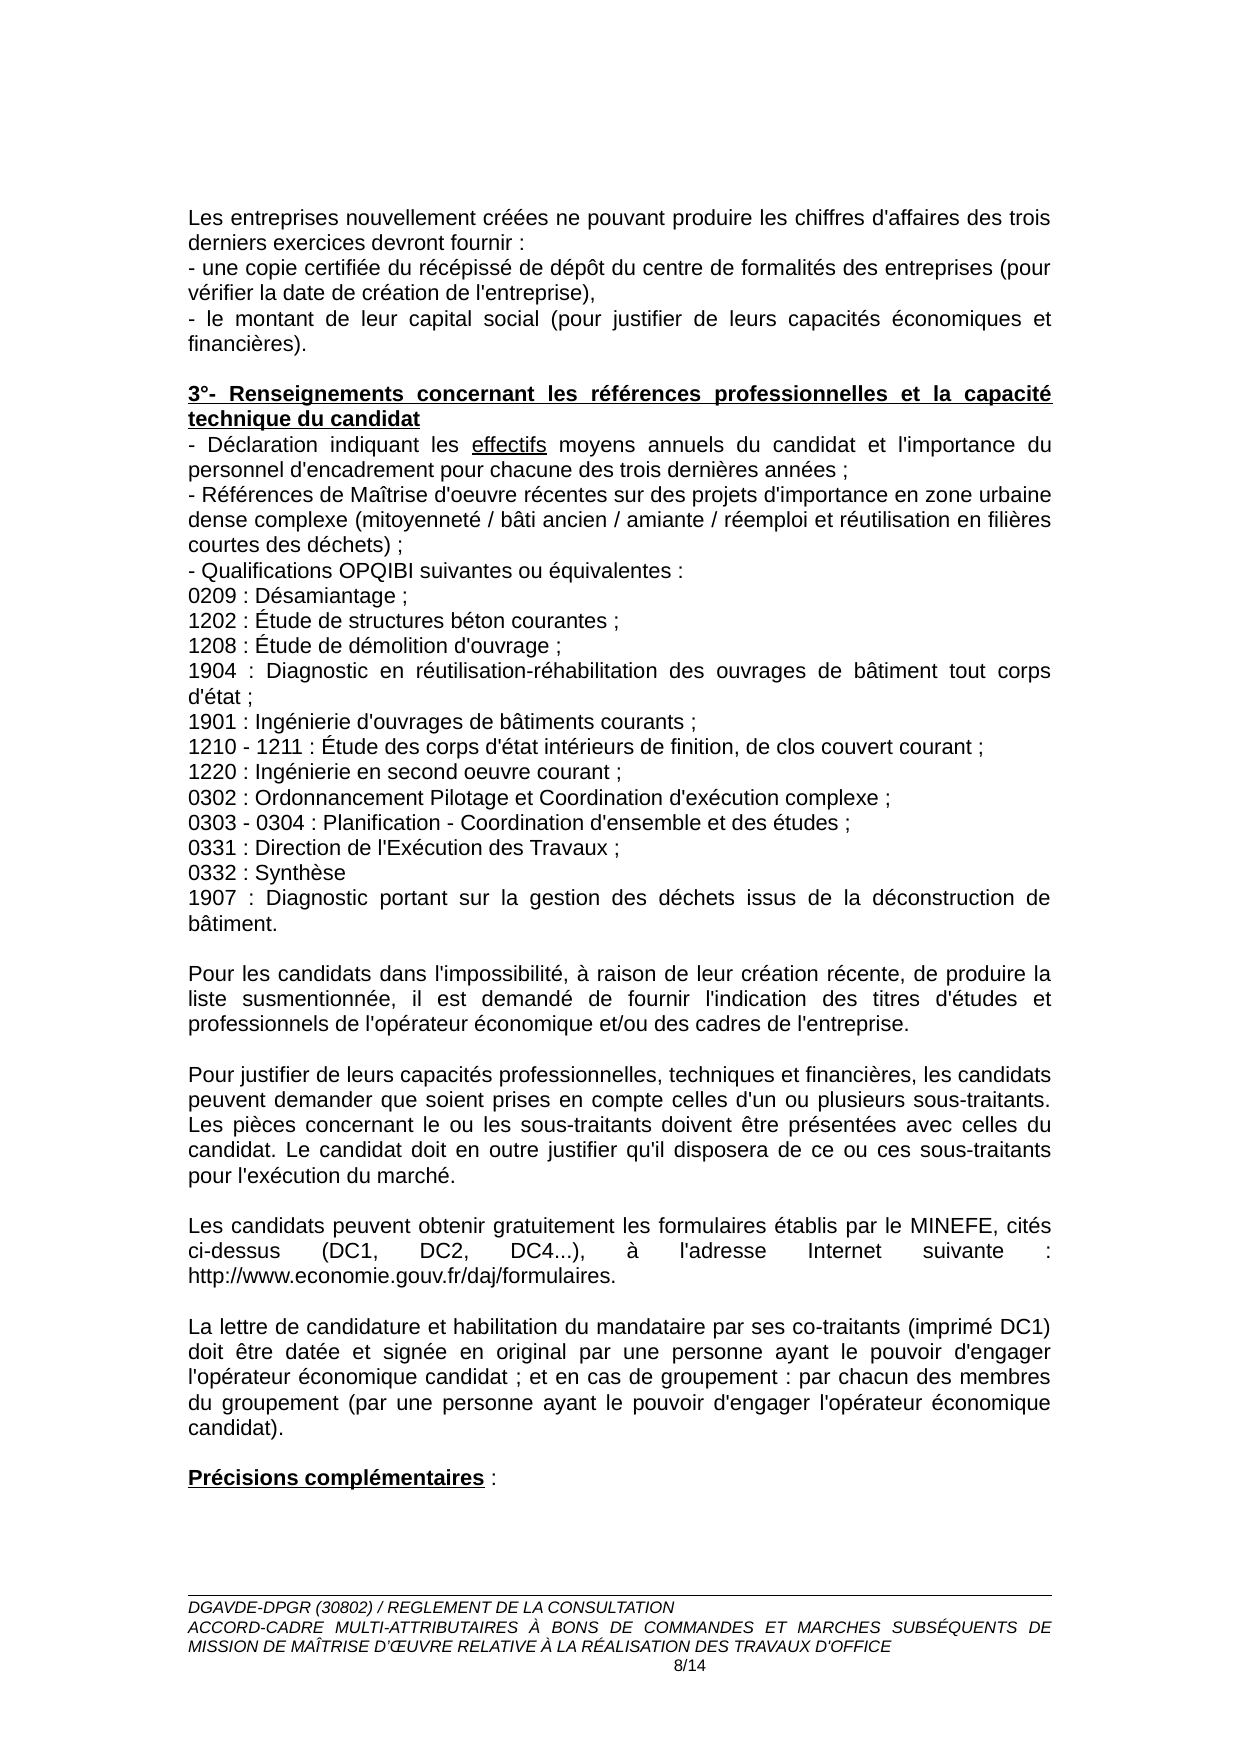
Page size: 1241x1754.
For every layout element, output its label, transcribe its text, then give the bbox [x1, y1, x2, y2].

text 0332 : Synthèse [188, 860, 1052, 885]
text Les entreprises nouvellement créées ne pouvant produire les chiffres d'affaires des trois derniers exercices devront fournir : [188, 204, 1052, 255]
text - une copie certifiée du récépissé de dépôt du centre de formalités des entreprises (pour vérifier la date de création de l'entreprise), [188, 255, 1052, 305]
text - Déclaration indiquant les effectifs moyens annuels du candidat et l'importance du personnel d'encadrement pour chacune des trois dernières années ; [188, 431, 1052, 482]
text 1907 : Diagnostic portant sur la gestion des déchets issus de la déconstruction de bâtiment. [188, 885, 1052, 936]
text - le montant de leur capital social (pour justifier de leurs capacités économiques et financières). [188, 305, 1052, 356]
text 1208 : Étude de démolition d'ouvrage ; [188, 633, 1052, 658]
text 0303 - 0304 : Planification - Coordination d'ensemble et des études ; [188, 809, 1052, 835]
text Les candidats peuvent obtenir gratuitement les formulaires établis par le MINEFE, cités ci-dessus (DC1, DC2, DC4...), à l'adresse Internet suivante : http://www.economie.gouv.fr/daj/formulaires. [188, 1213, 1052, 1288]
text 1904 : Diagnostic en réutilisation-réhabilitation des ouvrages de bâtiment tout corps d'état ; [188, 658, 1052, 709]
text - Qualifications OPQIBI suivantes ou équivalentes : [188, 557, 1052, 583]
text Précisions complémentaires : [188, 1465, 1052, 1490]
text 1901 : Ingénierie d'ouvrages de bâtiments courants ; [188, 709, 1052, 734]
text 1202 : Étude de structures béton courantes ; [188, 608, 1052, 633]
text - Références de Maîtrise d'oeuvre récentes sur des projets d'importance en zone urbaine dense complexe (mitoyenneté / bâti ancien / amiante / réemploi et réutilisation en filières courtes des déchets) ; [188, 482, 1052, 557]
text 1210 - 1211 : Étude des corps d'état intérieurs de finition, de clos couvert courant ; [188, 734, 1052, 759]
text 1220 : Ingénierie en second oeuvre courant ; [188, 759, 1052, 784]
text 0302 : Ordonnancement Pilotage et Coordination d'exécution complexe ; [188, 784, 1052, 809]
text Pour les candidats dans l'impossibilité, à raison de leur création récente, de produire la liste susmentionnée, il est demandé de fournir l'indication des titres d'études et professionnels de l'opérateur économique et/ou des cadres de l'entreprise. [188, 961, 1052, 1036]
text Pour justifier de leurs capacités professionnelles, techniques et financières, les candidats peuvent demander que soient prises en compte celles d'un ou plusieurs sous-traitants. Les pièces concernant le ou les sous-traitants doivent être présentées avec celles du candidat. Le candidat doit en outre justifier qu'il disposera de ce ou ces sous-traitants pour l'exécution du marché. [188, 1062, 1052, 1188]
text 3°- Renseignements concernant les références professionnelles et la capacité [188, 381, 1052, 403]
text La lettre de candidature et habilitation du mandataire par ses co-traitants (imprimé DC1) doit être datée et signée en original par une personne ayant le pouvoir d'engager l'opérateur économique candidat ; et en cas de groupement : par chacun des membres du groupement (par une personne ayant le pouvoir d'engager l'opérateur économique candidat). [188, 1314, 1052, 1440]
text 0209 : Désamiantage ; [188, 583, 1052, 608]
text 0331 : Direction de l'Exécution des Travaux ; [188, 835, 1052, 860]
text technique du candidat [188, 404, 1052, 431]
